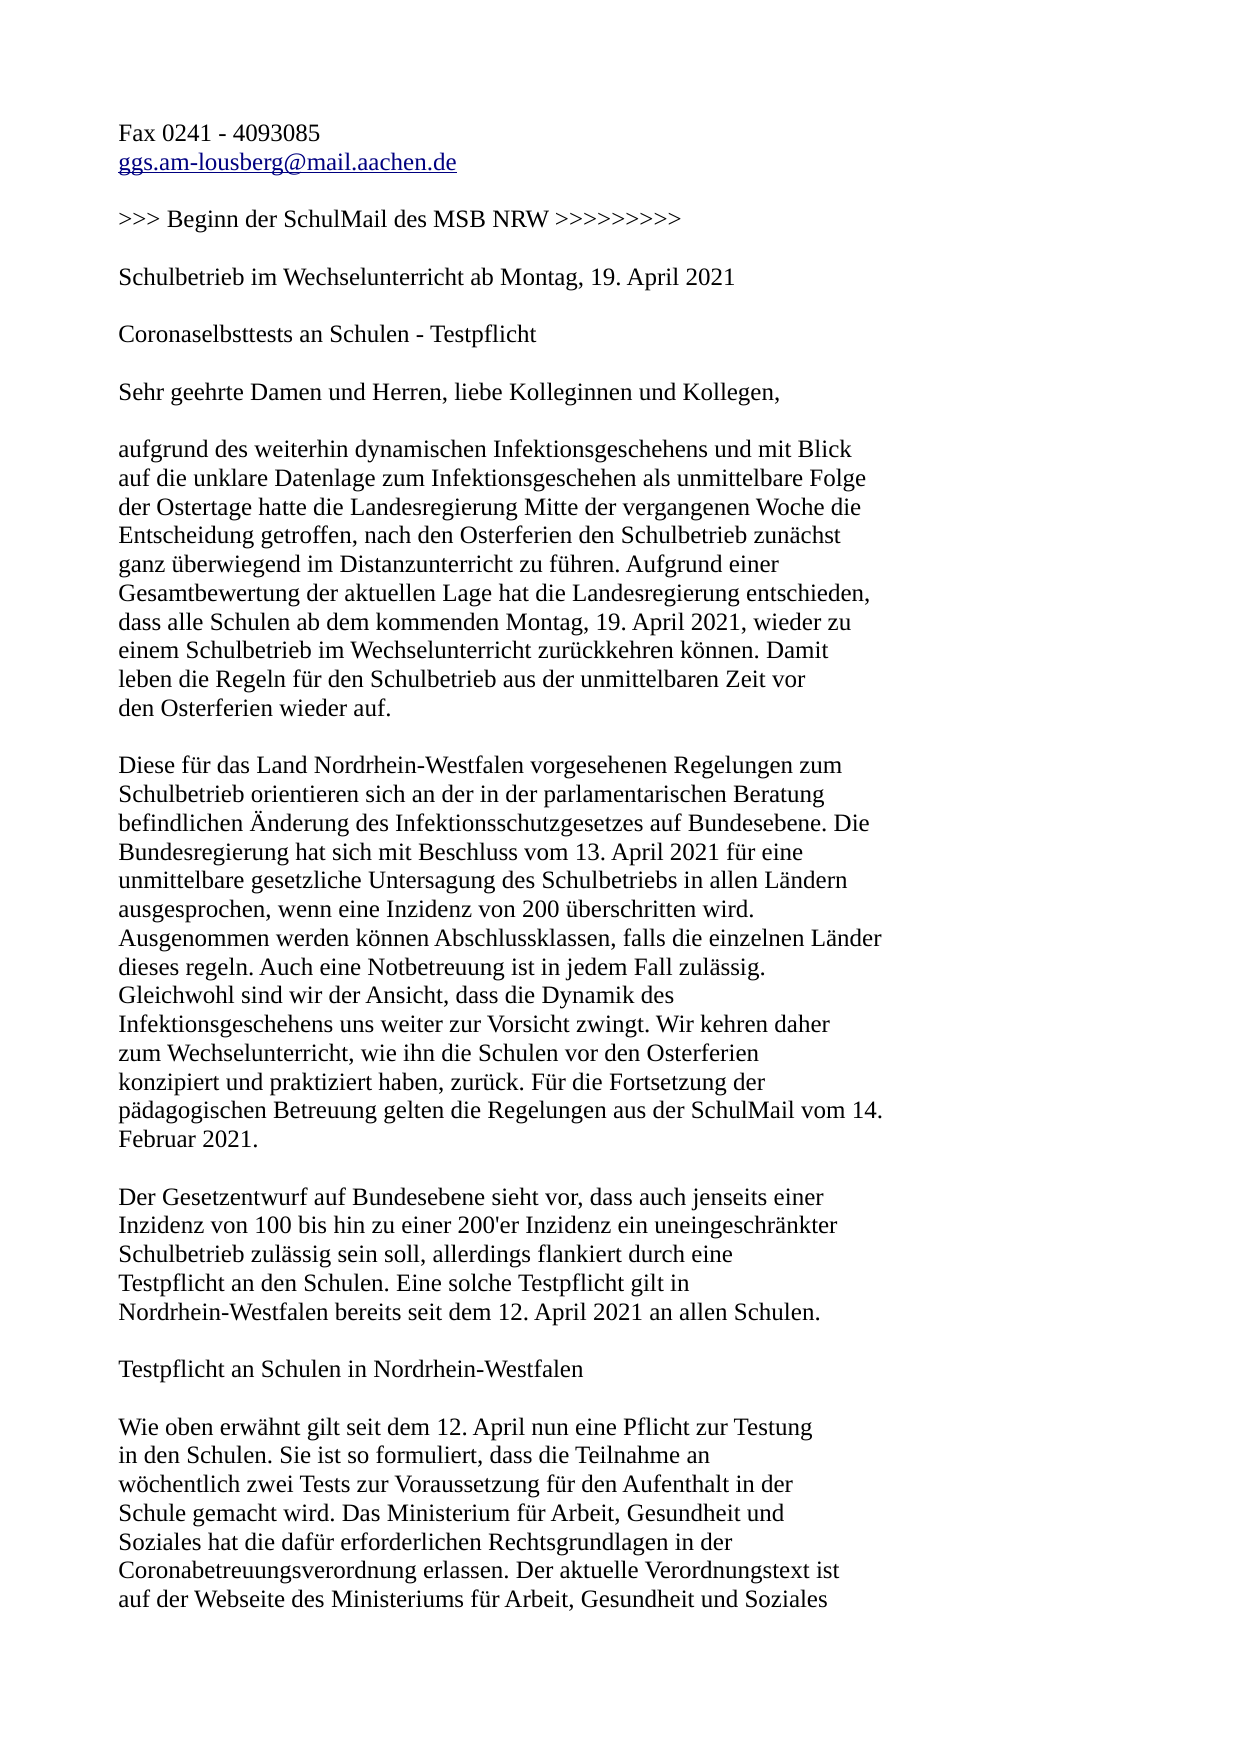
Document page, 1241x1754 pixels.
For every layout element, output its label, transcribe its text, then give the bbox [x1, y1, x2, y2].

text >>> Beginn der SchulMail des MSB NRW >>>>>>>>> Schulbetrieb im Wechselunterricht ab Montag, 19. April 2021 Coronaselbsttests an Schulen - Testpflicht Sehr geehrte Damen und Herren, liebe Kolleginnen und Kollegen, aufgrund des weiterhin dynamischen Infektionsgeschehens und mit Blick auf die unklare Datenlage zum Infektionsgeschehen als unmittelbare Folge der Ostertage hatte die Landesregierung Mitte der vergangenen Woche die Entscheidung getroffen, nach den Osterferien den Schulbetrieb zunächst ganz überwiegend im Distanzunterricht zu führen. Aufgrund einer Gesamtbewertung der aktuellen Lage hat die Landesregierung entschieden, dass alle Schulen ab dem kommenden Montag, 19. April 2021, wieder zu einem Schulbetrieb im Wechselunterricht zurückkehren können. Damit leben die Regeln für den Schulbetrieb aus der unmittelbaren Zeit vor den Osterferien wieder auf. Diese für das Land Nordrhein-Westfalen vorgesehenen Regelungen zum Schulbetrieb orientieren sich an der in der parlamentarischen Beratung befindlichen Änderung des Infektionsschutzgesetzes auf Bundesebene. Die Bundesregierung hat sich mit Beschluss vom 13. April 2021 für eine unmittelbare gesetzliche Untersagung des Schulbetriebs in allen Ländern ausgesprochen, wenn eine Inzidenz von 200 überschritten wird. Ausgenommen werden können Abschlussklassen, falls die einzelnen Länder dieses regeln. Auch eine Notbetreuung ist in jedem Fall zulässig. Gleichwohl sind wir der Ansicht, dass die Dynamik des Infektionsgeschehens uns weiter zur Vorsicht zwingt. Wir kehren daher zum Wechselunterricht, wie ihn die Schulen vor den Osterferien konzipiert und praktiziert haben, zurück. Für die Fortsetzung der pädagogischen Betreuung gelten die Regelungen aus der SchulMail vom 14. Februar 2021. Der Gesetzentwurf auf Bundesebene sieht vor, dass auch jenseits einer Inzidenz von 100 bis hin zu einer 200'er Inzidenz ein uneingeschränkter Schulbetrieb zulässig sein soll, allerdings flankiert durch eine Testpflicht an den Schulen. Eine solche Testpflicht gilt in Nordrhein-Westfalen bereits seit dem 12. April 2021 an allen Schulen. Testpflicht an Schulen in Nordrhein-Westfalen Wie oben erwähnt gilt seit dem 12. April nun eine Pflicht zur Testung in den Schulen. Sie ist so formuliert, dass die Teilnahme an wöchentlich zwei Tests zur Voraussetzung für den Aufenthalt in der Schule gemacht wird. Das Ministerium für Arbeit, Gesundheit und Soziales hat die dafür erforderlichen Rechtsgrundlagen in der Coronabetreuungsverordnung erlassen. Der aktuelle Verordnungstext ist auf der Webseite des Ministeriums für Arbeit, Gesundheit und Soziales [118, 176, 1122, 1613]
text Fax 0241 - 4093085 [118, 118, 1122, 147]
text ggs.am-lousberg@mail.aachen.de [118, 147, 1122, 176]
